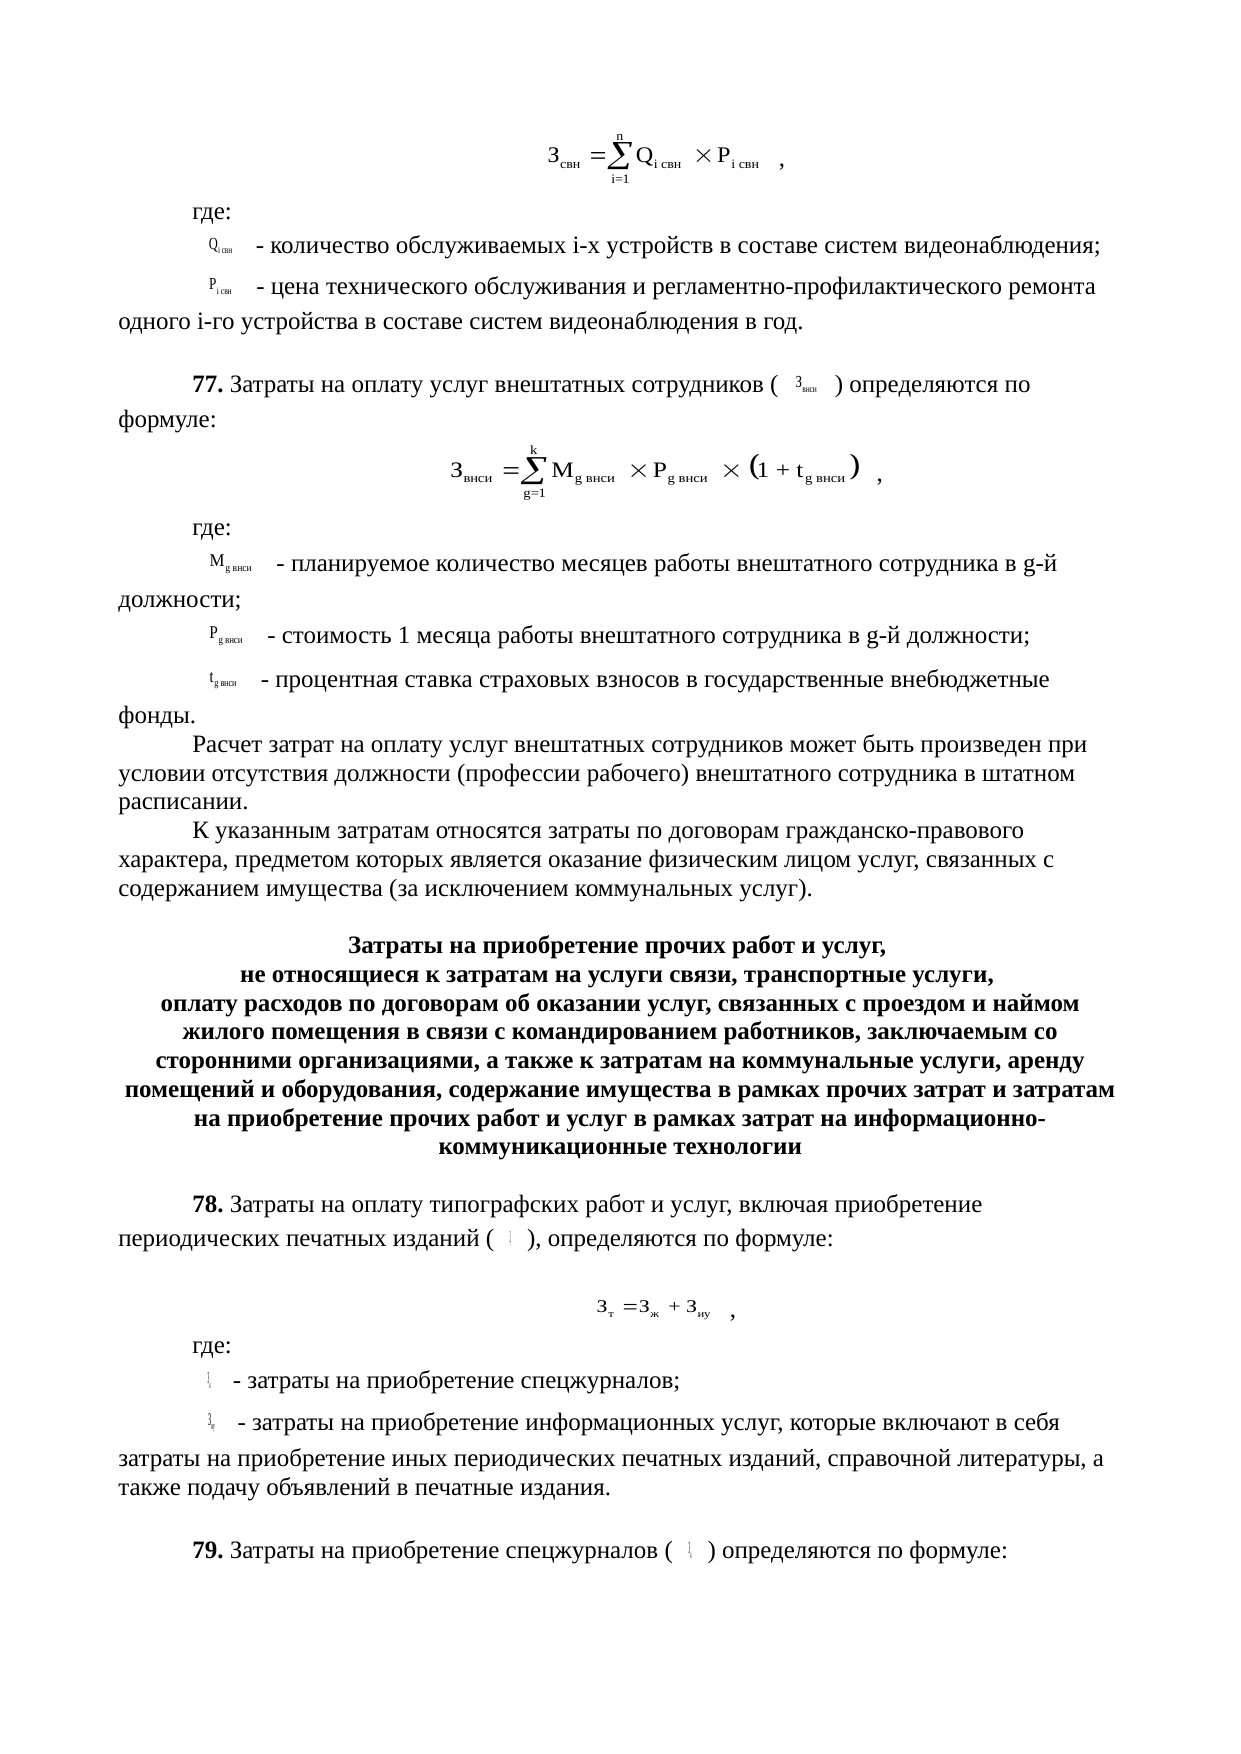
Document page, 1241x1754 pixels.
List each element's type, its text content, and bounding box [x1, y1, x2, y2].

text К указанным затратам относятся затраты по договорам гражданско-правового характера, предметом которых является оказание физическим лицом услуг, связанных с содержанием имущества (за исключением коммунальных услуг). [118, 815, 1122, 901]
text где: [118, 196, 1122, 225]
text где: [118, 1330, 1122, 1359]
text - количество обслуживаемых i-х устройств в составе систем видеонаблюдения; [118, 225, 1122, 265]
text 79. Затраты на приобретение спецжурналов () определяются по формуле: [118, 1529, 1122, 1570]
text - процентная ставка страховых взносов в государственные внебюджетные фонды. [118, 657, 1122, 729]
text оплату расходов по договорам об оказании услуг, связанных с проездом и наймом жилого помещения в связи с командированием работников, заключаемым со сторонними организациями, а также к затратам на коммунальные услуги, аренду помещений и оборудования, содержание имущества в рамках прочих затрат и затратам на приобретение прочих работ и услуг в рамках затрат на информационно-коммуникационные технологии [118, 988, 1122, 1160]
text , [118, 118, 1122, 196]
text Расчет затрат на оплату услуг внештатных сотрудников может быть произведен при условии отсутствия должности (профессии рабочего) внештатного сотрудника в штатном расписании. [118, 729, 1122, 815]
text - стоимость 1 месяца работы внештатного сотрудника в g-й должности; [118, 613, 1122, 657]
text - затраты на приобретение спецжурналов; [118, 1359, 1122, 1400]
text где: [118, 512, 1122, 541]
text - затраты на приобретение информационных услуг, которые включают в себя затраты на приобретение иных периодических печатных изданий, справочной литературы, а также подачу объявлений в печатные издания. [118, 1400, 1122, 1501]
text 78. Затраты на оплату типографских работ и услуг, включая приобретение периодических печатных изданий (), определяются по формуле: [118, 1189, 1122, 1258]
text - планируемое количество месяцев работы внештатного сотрудника в g-й должности; [118, 541, 1122, 613]
text 77. Затраты на оплату услуг внештатных сотрудников () определяются по формуле: [118, 363, 1122, 433]
text , [118, 1287, 1122, 1330]
text не относящиеся к затратам на услуги связи, транспортные услуги, [118, 959, 1122, 988]
text Затраты на приобретение прочих работ и услуг, [118, 930, 1122, 959]
text - цена технического обслуживания и регламентно-профилактического ремонта одного i-го устройства в составе систем видеонаблюдения в год. [118, 265, 1122, 334]
text , [118, 433, 1122, 512]
